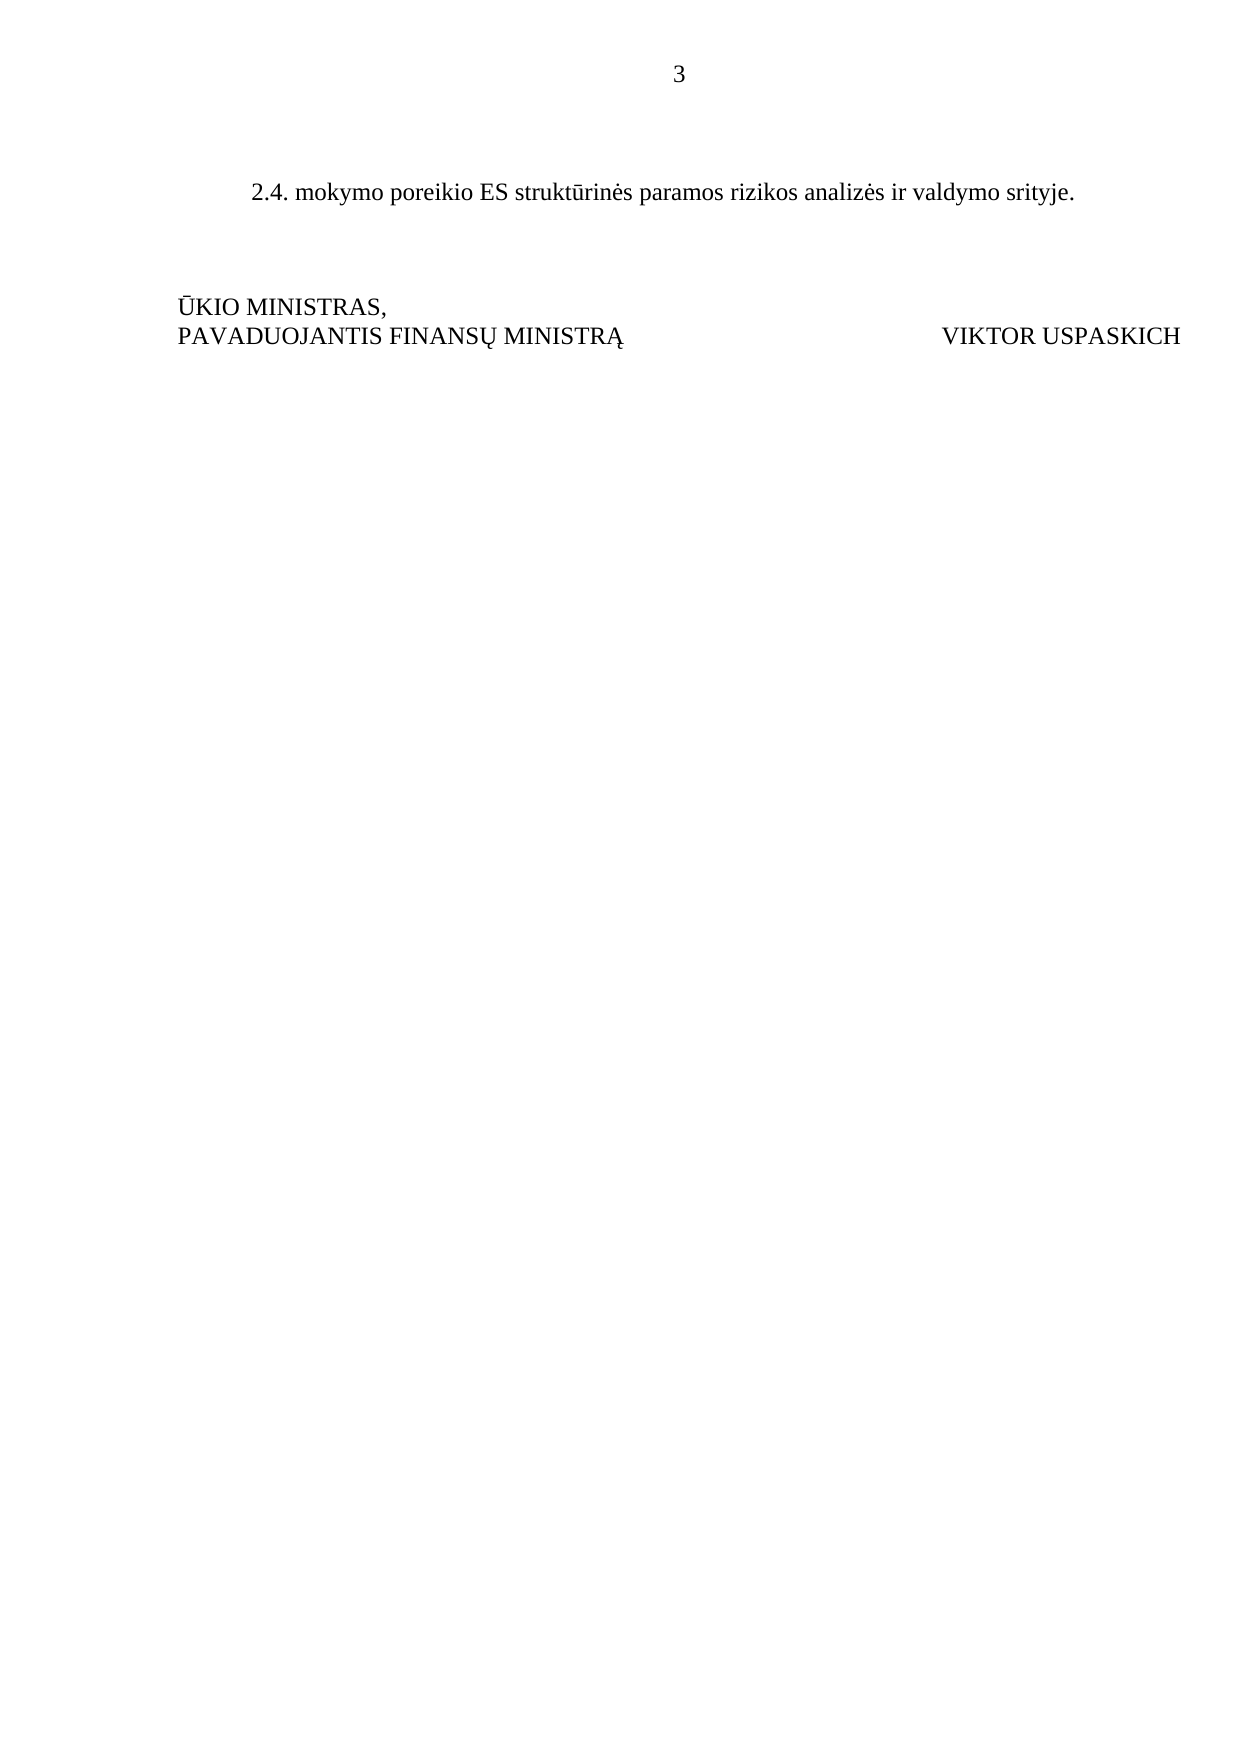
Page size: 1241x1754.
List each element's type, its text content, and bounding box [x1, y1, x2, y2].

text 2.4. mokymo poreikio ES struktūrinės paramos rizikos analizės ir valdymo srityje. [177, 177, 1181, 206]
text PAVADUOJANTIS FINANSŲ MINISTRĄ VIKTOR USPASKICH [177, 321, 1181, 350]
text ŪKIO MINISTRAS, [177, 292, 1181, 321]
